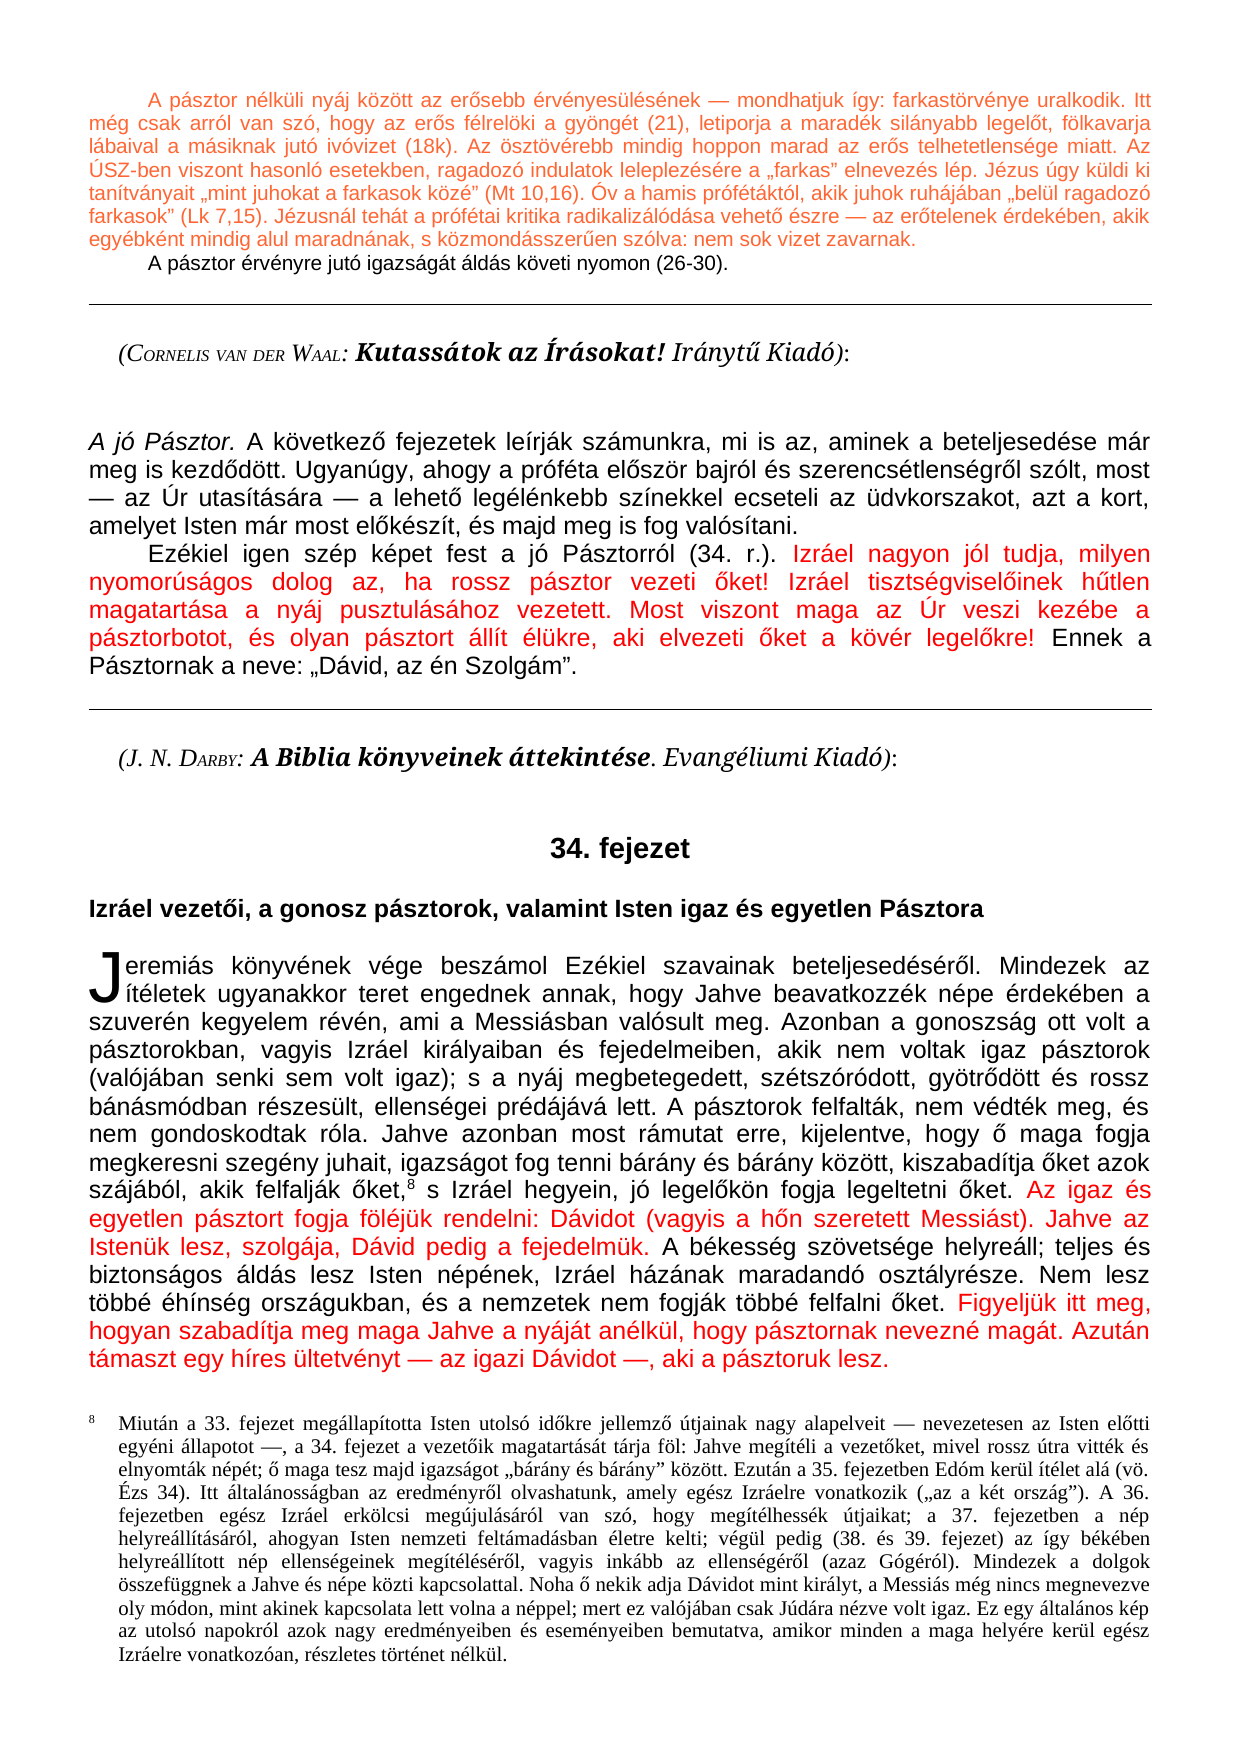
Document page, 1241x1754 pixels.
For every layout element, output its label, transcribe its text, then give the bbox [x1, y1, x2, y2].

text Miután a 33. fejezet megállapította Isten utolsó időkre jellemző útjainak nagy alapelveit — nevezetesen az Isten előtti egyéni állapotot —, a 34. fejezet a vezetőik magatartását tárja föl: Jahve megítéli a vezetőket, mivel rossz útra vitték és elnyomták népét; ő maga tesz majd igazságot „bárány és bárány” között. Ezután a 35. fejezetben Edóm kerül ítélet alá (vö. Ézs 34). Itt általánosságban az eredményről olvashatunk, amely egész Izráelre vonatkozik („az a két ország”). A 36. fejezetben egész Izráel erkölcsi megújulásáról van szó, hogy megítélhessék útjaikat; a 37. fejezetben a nép helyreállításáról, ahogyan Isten nemzeti feltámadásban életre kelti; végül pedig (38. és 39. fejezet) az így békében helyreállított nép ellenségeinek megítéléséről, vagyis inkább az ellenségéről (azaz Gógéról). Mindezek a dolgok összefüggnek a Jahve és népe közti kapcsolattal. Noha ő nekik adja Dávidot mint királyt, a Messiás még nincs megnevezve oly módon, mint akinek kapcsolata lett volna a néppel; mert ez valójában csak Júdára nézve volt igaz. Ez egy általános kép az utolsó napokról azok nagy eredményeiben és eseményeiben bemutatva, amikor minden a maga helyére kerül egész Izráelre vonatkozóan, részletes történet nélkül. [88, 1412, 1152, 1665]
text (J. N. Darby: A Biblia könyveinek áttekintése. Evangéliumi Kiadó): [88, 710, 1152, 803]
text (Cornelis van der Waal: Kutassátok az Írásokat! Iránytű Kiadó): [88, 305, 1152, 398]
text Izráel vezetői, a gonosz pásztorok, valamint Isten igaz és egyetlen Pásztora [88, 894, 1152, 923]
text A pásztor érvényre jutó igazságát áldás követi nyomon (26-30). [88, 251, 1152, 274]
text 34. fejezet [88, 832, 1152, 865]
text Jeremiás könyvének vége beszámol Ezékiel szavainak beteljesedéséről. Mindezek az ítéletek ugyanakkor teret engednek annak, hogy Jahve beavatkozzék népe érdekében a szuverén kegyelem révén, ami a Messiásban valósult meg. Azonban a gonoszság ott volt a pásztorokban, vagyis Izráel királyaiban és fejedelmeiben, akik nem voltak igaz pásztorok (valójában senki sem volt igaz); s a nyáj megbetegedett, szétszóródott, gyötrődött és rossz bánásmódban részesült, ellenségei prédájává lett. A pásztorok felfalták, nem védték meg, és nem gondoskodtak róla. Jahve azonban most rámutat erre, kijelentve, hogy ő maga fogja megkeresni szegény juhait, igazságot fog tenni bárány és bárány között, kiszabadítja őket azok szájából, akik felfalják őket, s Izráel hegyein, jó legelőkön fogja legeltetni őket. Az igaz és egyetlen pásztort fogja föléjük rendelni: Dávidot (vagyis a hőn szeretett Messiást). Jahve az Istenük lesz, szolgája, Dávid pedig a fejedelmük. A békesség szövetsége helyreáll; teljes és biztonságos áldás lesz Isten népének, Izráel házának maradandó osztályrésze. Nem lesz többé éhínség országukban, és a nemzetek nem fogják többé felfalni őket. Figyeljük itt meg, hogyan szabadítja meg maga Jahve a nyáját anélkül, hogy pásztornak nevezné magát. Azután támaszt egy híres ültetvényt — az igazi Dávidot —, aki a pásztoruk lesz. [88, 952, 1152, 1372]
text Ezékiel igen szép képet fest a jó Pásztorról (34. r.). Izráel nagyon jól tudja, milyen nyomorúságos dolog az, ha rossz pásztor vezeti őket! Izráel tisztségviselőinek hűtlen magatartása a nyáj pusztulásához vezetett. Most viszont maga az Úr veszi kezébe a pásztorbotot, és olyan pásztort állít élükre, aki elvezeti őket a kövér legelőkre! Ennek a Pásztornak a neve: „Dávid, az én Szolgám”. [88, 539, 1152, 679]
text A jó Pásztor. A következő fejezetek leírják számunkra, mi is az, aminek a beteljesedése már meg is kezdődött. Ugyanúgy, ahogy a próféta először bajról és szerencsétlenségről szólt, most — az Úr utasítására — a lehető legélénkebb színekkel ecseteli az üdvkorszakot, azt a kort, amelyet Isten már most előkészít, és majd meg is fog valósítani. [88, 427, 1152, 539]
text A pásztor nélküli nyáj között az erősebb érvényesülésének — mondhatjuk így: farkastörvénye uralkodik. Itt még csak arról van szó, hogy az erős félrelöki a gyöngét (21), letiporja a maradék silányabb legelőt, fölkavarja lábaival a másiknak jutó ivóvizet (18k). Az ösztövérebb mindig hoppon marad az erős telhetetlensége miatt. Az ÚSZ-ben viszont hasonló esetekben, ragadozó indulatok leleplezésére a „farkas” elnevezés lép. Jézus úgy küldi ki tanítványait „mint juhokat a farkasok közé” (Mt 10,16). Óv a hamis prófétáktól, akik juhok ruhájában „belül ragadozó farkasok” (Lk 7,15). Jézusnál tehát a prófétai kritika radikalizálódása vehető észre — az erőtelenek érdekében, akik egyébként mindig alul maradnának, s közmondásszerűen szólva: nem sok vizet zavarnak. [88, 88, 1152, 251]
